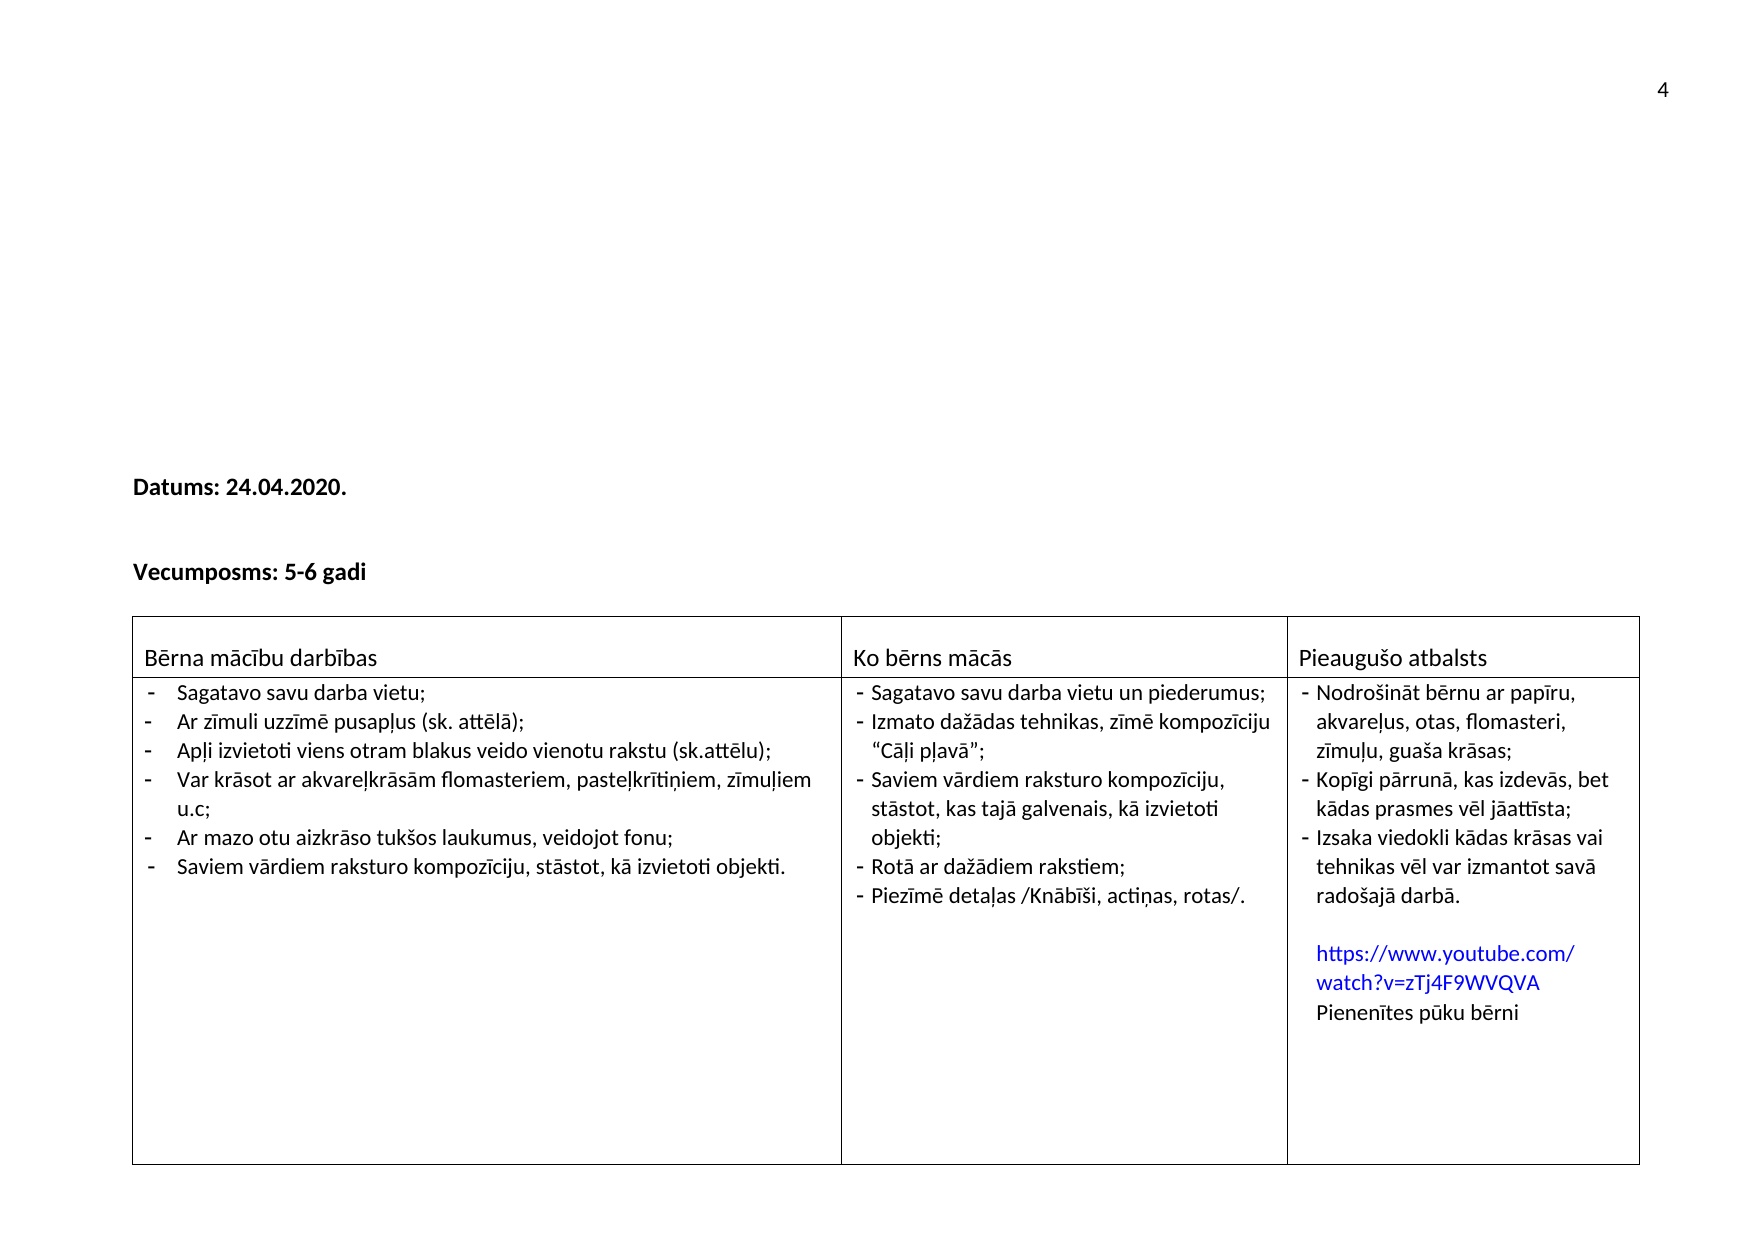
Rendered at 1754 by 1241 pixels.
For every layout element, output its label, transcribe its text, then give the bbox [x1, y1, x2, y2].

table_header Ko bērns mācās [842, 617, 1287, 677]
text Vecumposms: 5-6 gadi [133, 556, 1668, 587]
table_header Bērna mācību darbības [133, 617, 841, 677]
table_header Pieaugušo atbalsts [1288, 617, 1639, 677]
table_cell Sagatavo savu darba vietu un piederumus; Izmato dažādas tehnikas, zīmē kompozīciju “Cāļi pļavā”; Saviem vārdiem raksturo kompozīciju, stāstot, kas tajā galvenais, kā izvietoti objekti; Rotā ar dažādiem rakstiem; Piezīmē detaļas /Knābīši, actiņas, rotas/. [842, 678, 1287, 1164]
table_cell Sagatavo savu darba vietu; Ar zīmuli uzzīmē pusapļus (sk. attēlā); Apļi izvietoti viens otram blakus veido vienotu rakstu (sk.attēlu); Var krāsot ar akvareļkrāsām flomasteriem, pasteļkrītiņiem, zīmuļiem u.c; Ar mazo otu aizkrāso tukšos laukumus, veidojot fonu; Saviem vārdiem raksturo kompozīciju, stāstot, kā izvietoti objekti. [133, 678, 841, 1164]
text Datums: 24.04.2020. [133, 471, 1668, 502]
table_cell Nodrošināt bērnu ar papīru, akvareļus, otas, flomasteri, zīmuļu, guaša krāsas; Kopīgi pārrunā, kas izdevās, bet kādas prasmes vēl jāattīsta; Izsaka viedokli kādas krāsas vai tehnikas vēl var izmantot savā radošajā darbā. https://www.youtube.com/watch?v=zTj4F9WVQVA Pienenītes pūku bērni [1288, 678, 1639, 1164]
